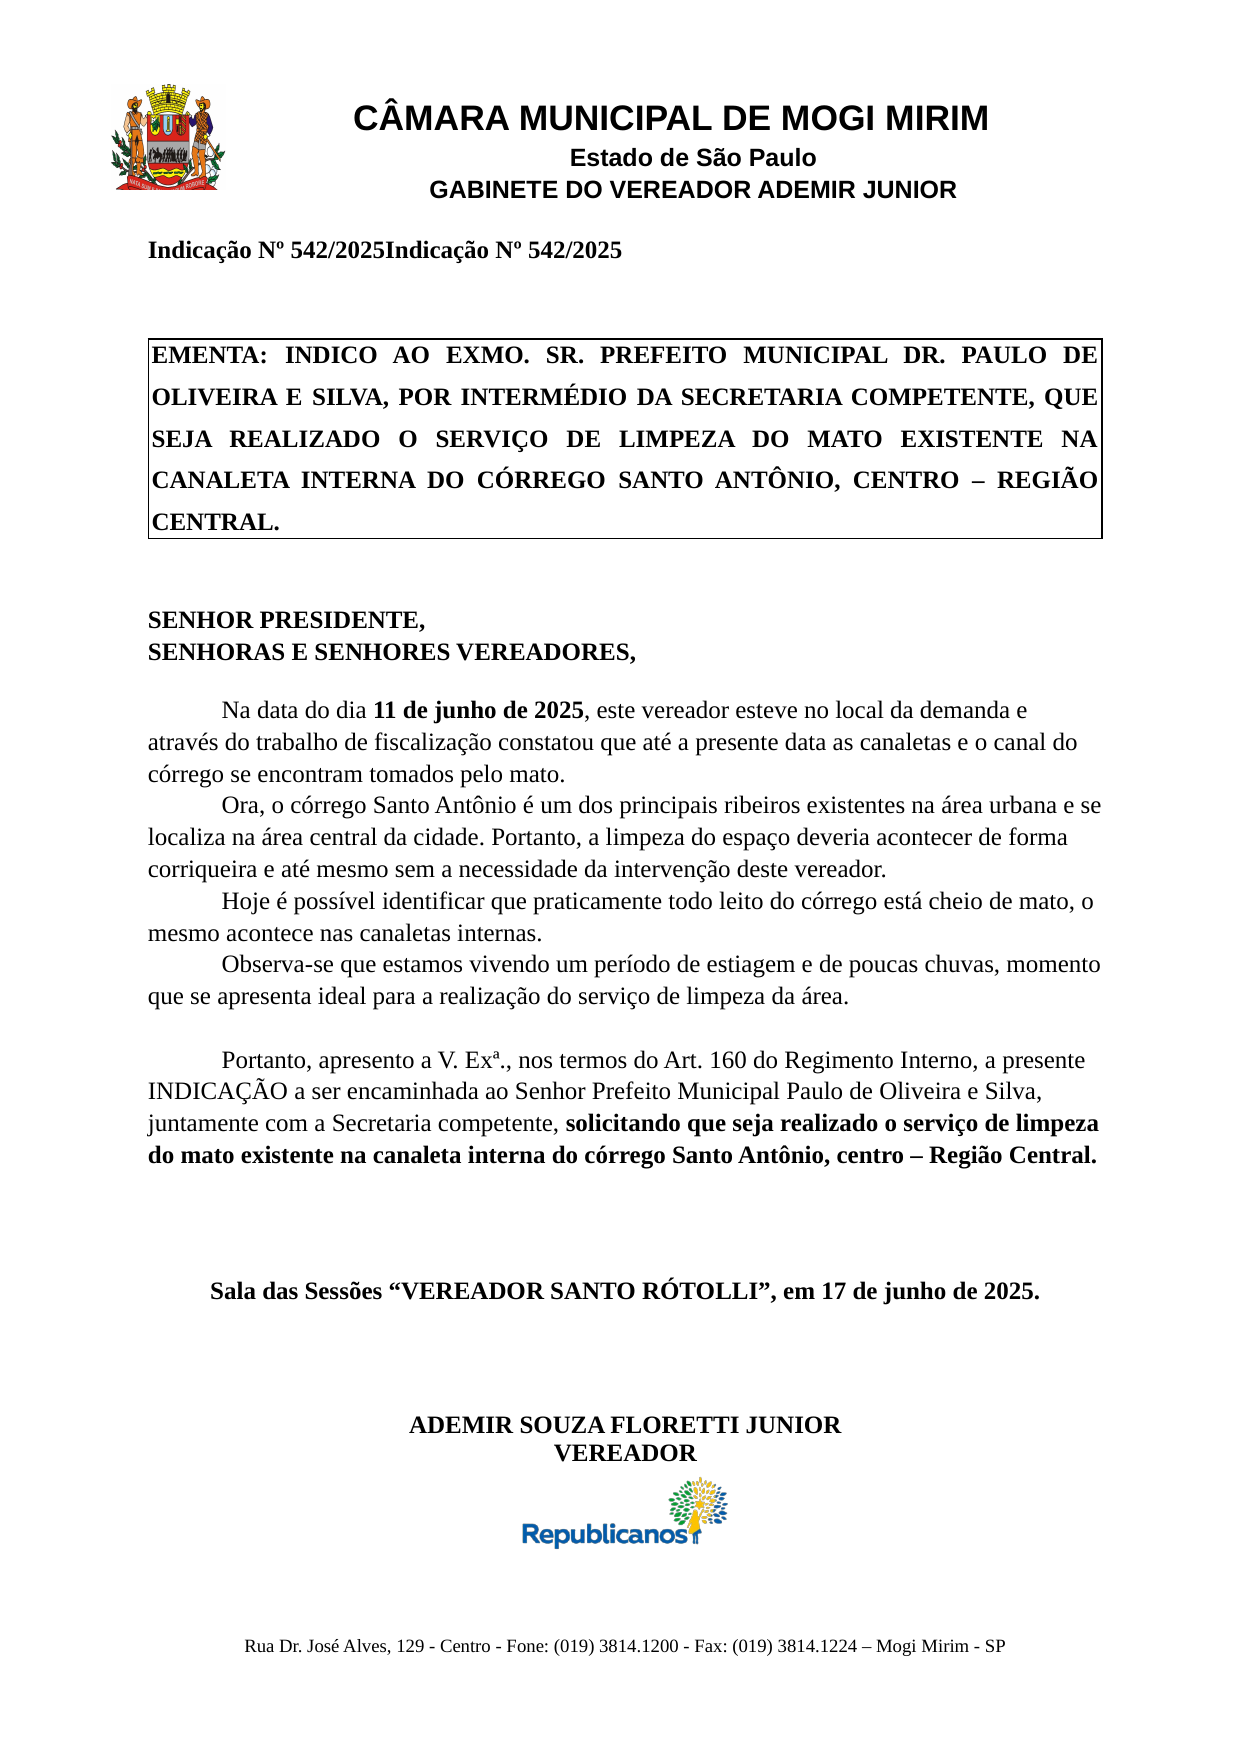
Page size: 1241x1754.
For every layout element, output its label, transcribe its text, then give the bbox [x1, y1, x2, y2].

text SENHOR PRESIDENTE, [148, 606, 1103, 634]
text EMENTA: INDICO AO EXMO. SR. PREFEITO MUNICIPAL DR. PAULO DE OLIVEIRA E SILVA, POR INTERMÉDIO DA SECRETARIA COMPETENTE, QUE SEJA REALIZADO O SERVIÇO DE LIMPEZA DO MATO EXISTENTE NA CANALETA INTERNA DO CÓRREGO SANTO ANTÔNIO, CENTRO – REGIÃO CENTRAL. [149, 340, 1101, 538]
text Observa-se que estamos vivendo um período de estiagem e de poucas chuvas, momento que se apresenta ideal para a realização do serviço de limpeza da área. [148, 950, 1103, 1010]
text Sala das Sessões “VEREADOR SANTO RÓTOLLI”, em 17 de junho de 2025. [148, 1277, 1103, 1304]
text ADEMIR SOUZA FLORETTI JUNIOR [148, 1411, 1103, 1439]
text Ora, o córrego Santo Antônio é um dos principais ribeiros existentes na área urbana e se localiza na área central da cidade. Portanto, a limpeza do espaço deveria acontecer de forma corriqueira e até mesmo sem a necessidade da intervenção deste vereador. [148, 792, 1103, 883]
text Indicação Nº 542/2025Indicação Nº 542/2025 [148, 236, 1103, 264]
text Na data do dia 11 de junho de 2025, este vereador esteve no local da demanda e através do trabalho de fiscalização constatou que até a presente data as canaletas e o canal do córrego se encontram tomados pelo mato. [148, 696, 1103, 787]
text Hoje é possível identificar que praticamente todo leito do córrego está cheio de mato, o mesmo acontece nas canaletas internas. [148, 887, 1103, 946]
picture [509, 1468, 741, 1554]
text Portanto, apresento a V. Exª., nos termos do Art. 160 do Regimento Interno, a presente INDICAÇÃO a ser encaminhada ao Senhor Prefeito Municipal Paulo de Oliveira e Silva, juntamente com a Secretaria competente, solicitando que seja realizado o serviço de limpeza do mato existente na canaleta interna do córrego Santo Antônio, centro – Região Central. [148, 1046, 1103, 1169]
text VEREADOR [148, 1439, 1103, 1466]
picture [110, 84, 226, 190]
text SENHORAS E SENHORES VEREADORES, [148, 638, 1103, 666]
